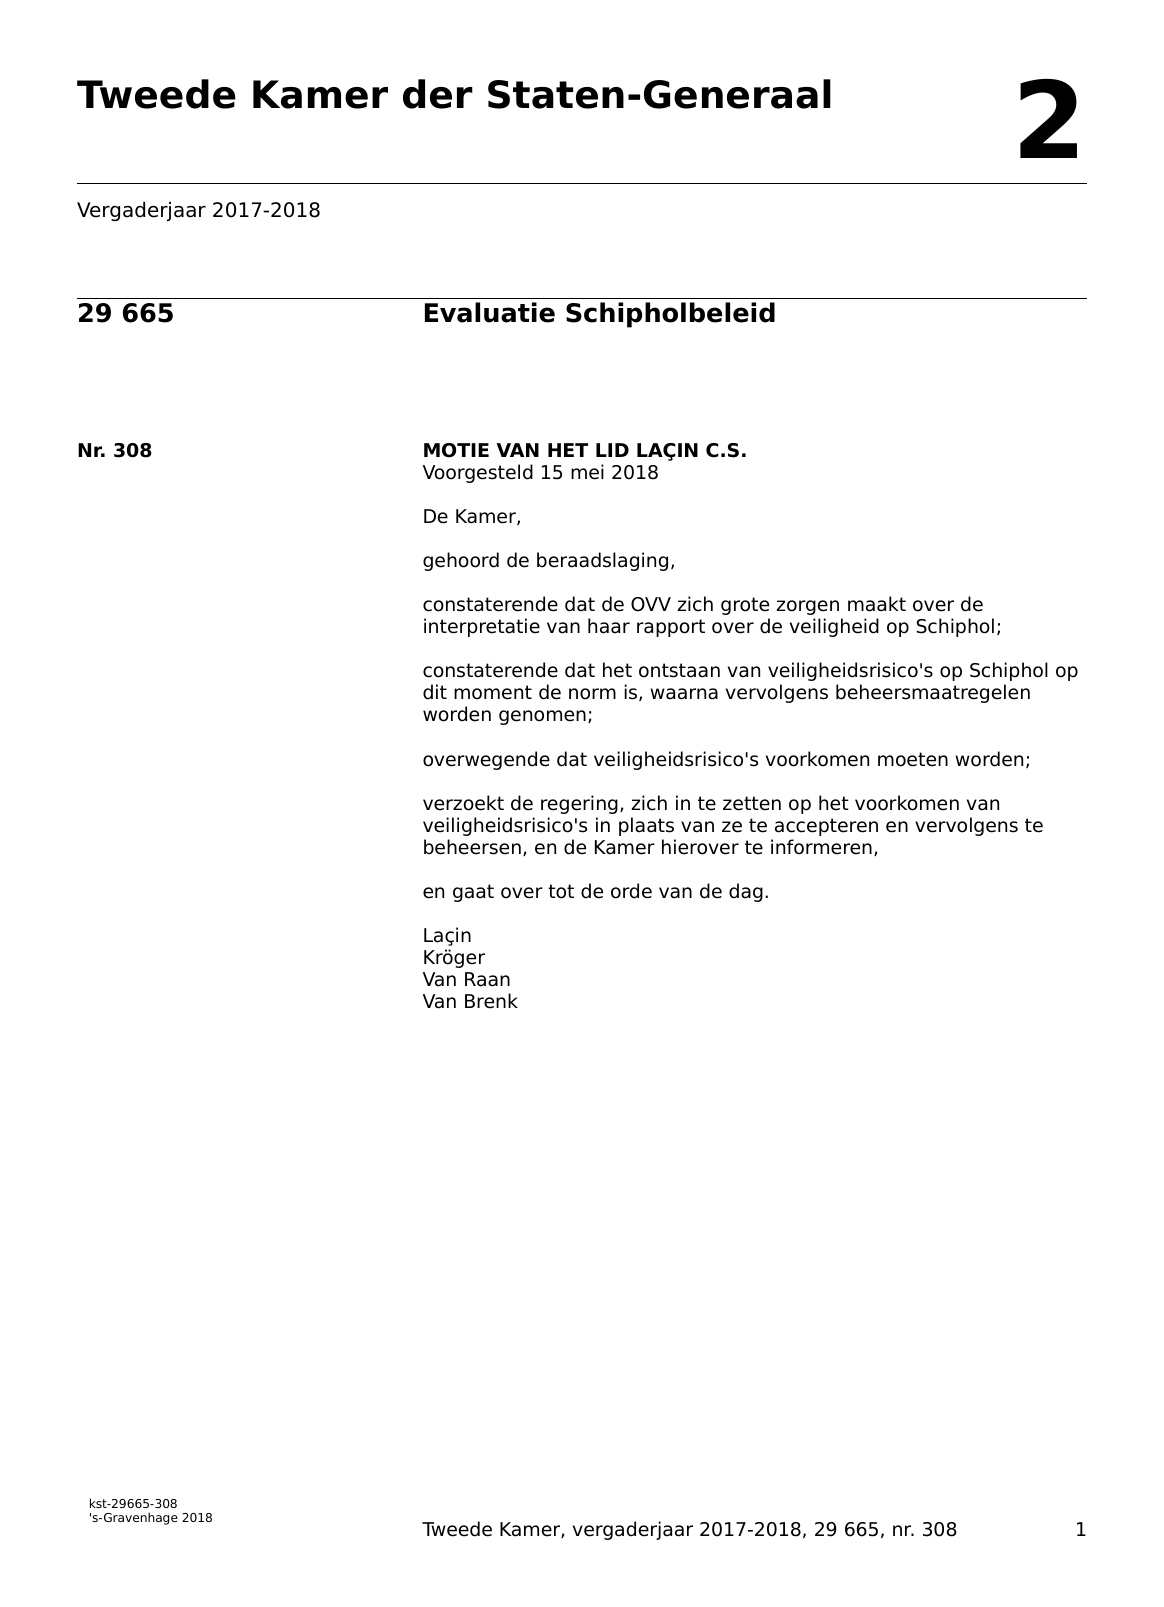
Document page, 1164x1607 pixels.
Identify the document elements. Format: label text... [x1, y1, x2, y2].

text verzoekt de regering, zich in te zetten op het voorkomen van veiligheidsrisico's in plaats van ze te accepteren en vervolgens te beheersen, en de Kamer hierover te informeren, [422, 793, 1087, 858]
text constaterende dat de OVV zich grote zorgen maakt over de interpretatie van haar rapport over de veiligheid op Schiphol; [422, 594, 1087, 638]
subtitle Nr. 308 MOTIE VAN HET LID LAÇIN C.S. [77, 440, 1087, 462]
text Van Raan [422, 969, 1087, 991]
text 's-Gravenhage 2018 [88, 1511, 323, 1525]
text Van Brenk [422, 991, 1087, 1013]
text Laçin [422, 925, 1087, 947]
subtitle 29 665 Evaluatie Schipholbeleid [77, 299, 1087, 329]
text overwegende dat veiligheidsrisico's voorkomen moeten worden; [422, 748, 1087, 770]
text De Kamer, [422, 506, 1087, 528]
text kst-29665-308 [88, 1497, 323, 1511]
text Voorgesteld 15 mei 2018 [422, 462, 1087, 484]
table_header 2 [886, 59, 1087, 183]
text gehoord de beraadslaging, [422, 550, 1087, 572]
text Kröger [422, 947, 1087, 969]
text constaterende dat het ontstaan van veiligheidsrisico's op Schiphol op dit moment de norm is, waarna vervolgens beheersmaatregelen worden genomen; [422, 660, 1087, 726]
table_cell Vergaderjaar 2017-2018 [77, 184, 1087, 298]
text en gaat over tot de orde van de dag. [422, 881, 1087, 903]
table_header Tweede Kamer der Staten-Generaal [77, 59, 886, 183]
